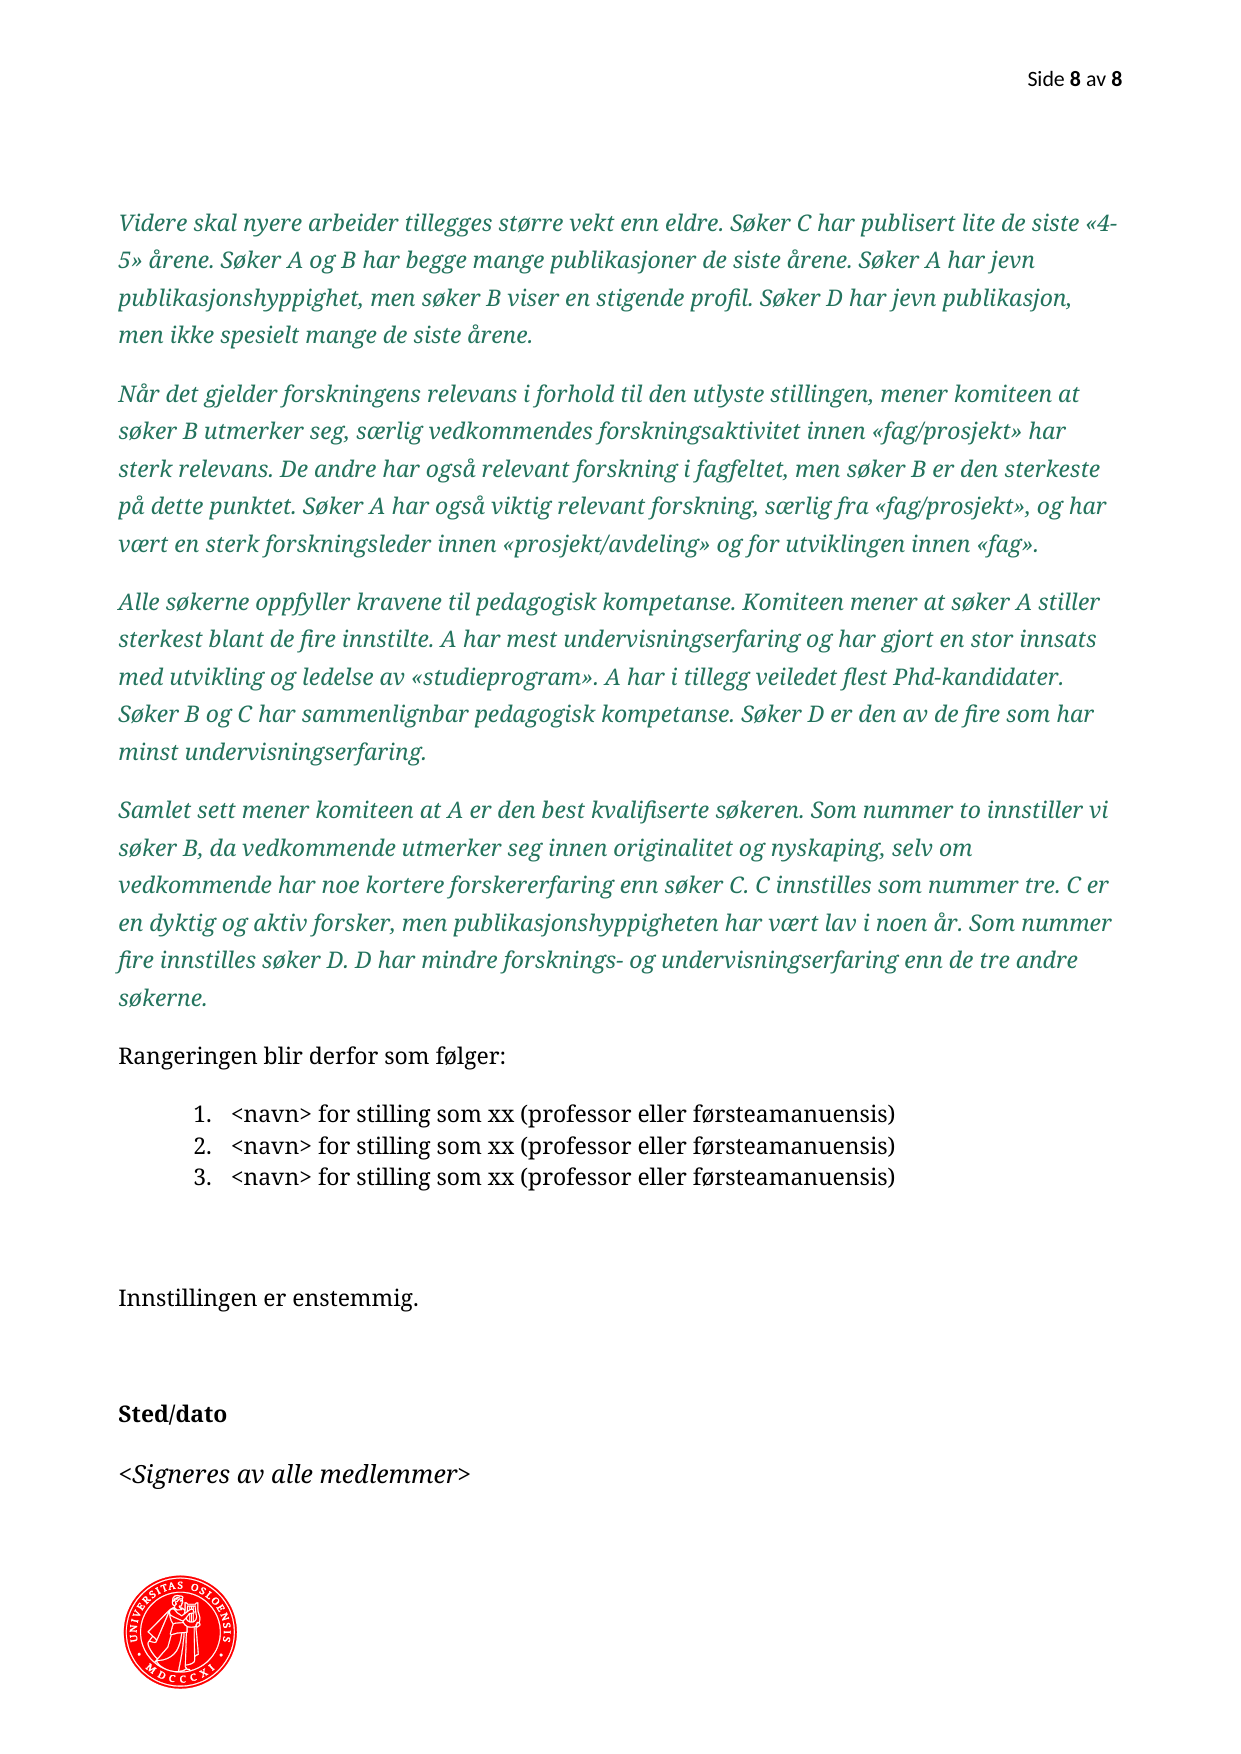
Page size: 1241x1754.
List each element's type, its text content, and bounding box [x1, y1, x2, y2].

list <navn> for stilling som xx (professor eller førsteamanuensis) [193, 1098, 1122, 1130]
text <Signeres av alle medlemmer> [118, 1457, 1122, 1491]
text Innstillingen er enstemmig. [118, 1282, 1122, 1313]
text Samlet sett mener komiteen at A er den best kvalifiserte søkeren. Som nummer to innstiller vi søker B, da vedkommende utmerker seg innen originalitet og nyskaping, selv om vedkommende har noe kortere forskererfaring enn søker C. C innstilles som nummer tre. C er en dyktig og aktiv forsker, men publikasjonshyppigheten har vært lav i noen år. Som nummer fire innstilles søker D. D har mindre forsknings- og undervisningserfaring enn de tre andre søkerne. [118, 794, 1122, 1013]
list <navn> for stilling som xx (professor eller førsteamanuensis) [193, 1161, 1122, 1192]
text Videre skal nyere arbeider tillegges større vekt enn eldre. Søker C har publisert lite de siste «4-5» årene. Søker A og B har begge mange publikasjoner de siste årene. Søker A har jevn publikasjonshyppighet, men søker B viser en stigende profil. Søker D har jevn publikasjon, men ikke spesielt mange de siste årene. [118, 207, 1122, 351]
list <navn> for stilling som xx (professor eller førsteamanuensis) [193, 1130, 1122, 1161]
text Når det gjelder forskningens relevans i forhold til den utlyste stillingen, mener komiteen at søker B utmerker seg, særlig vedkommendes forskningsaktivitet innen «fag/prosjekt» har sterk relevans. De andre har også relevant forskning i fagfeltet, men søker B er den sterkeste på dette punktet. Søker A har også viktig relevant forskning, særlig fra «fag/prosjekt», og har vært en sterk forskningsleder innen «prosjekt/avdeling» og for utviklingen innen «fag». [118, 378, 1122, 559]
text Sted/dato [118, 1398, 1122, 1430]
text Rangeringen blir derfor som følger: [118, 1040, 1122, 1071]
text Alle søkerne oppfyller kravene til pedagogisk kompetanse. Komiteen mener at søker A stiller sterkest blant de fire innstilte. A har mest undervisningserfaring og har gjort en stor innsats med utvikling og ledelse av «studieprogram». A har i tillegg veiledet flest Phd-kandidater. Søker B og C har sammenlignbar pedagogisk kompetanse. Søker D er den av de fire som har minst undervisningserfaring. [118, 586, 1122, 767]
